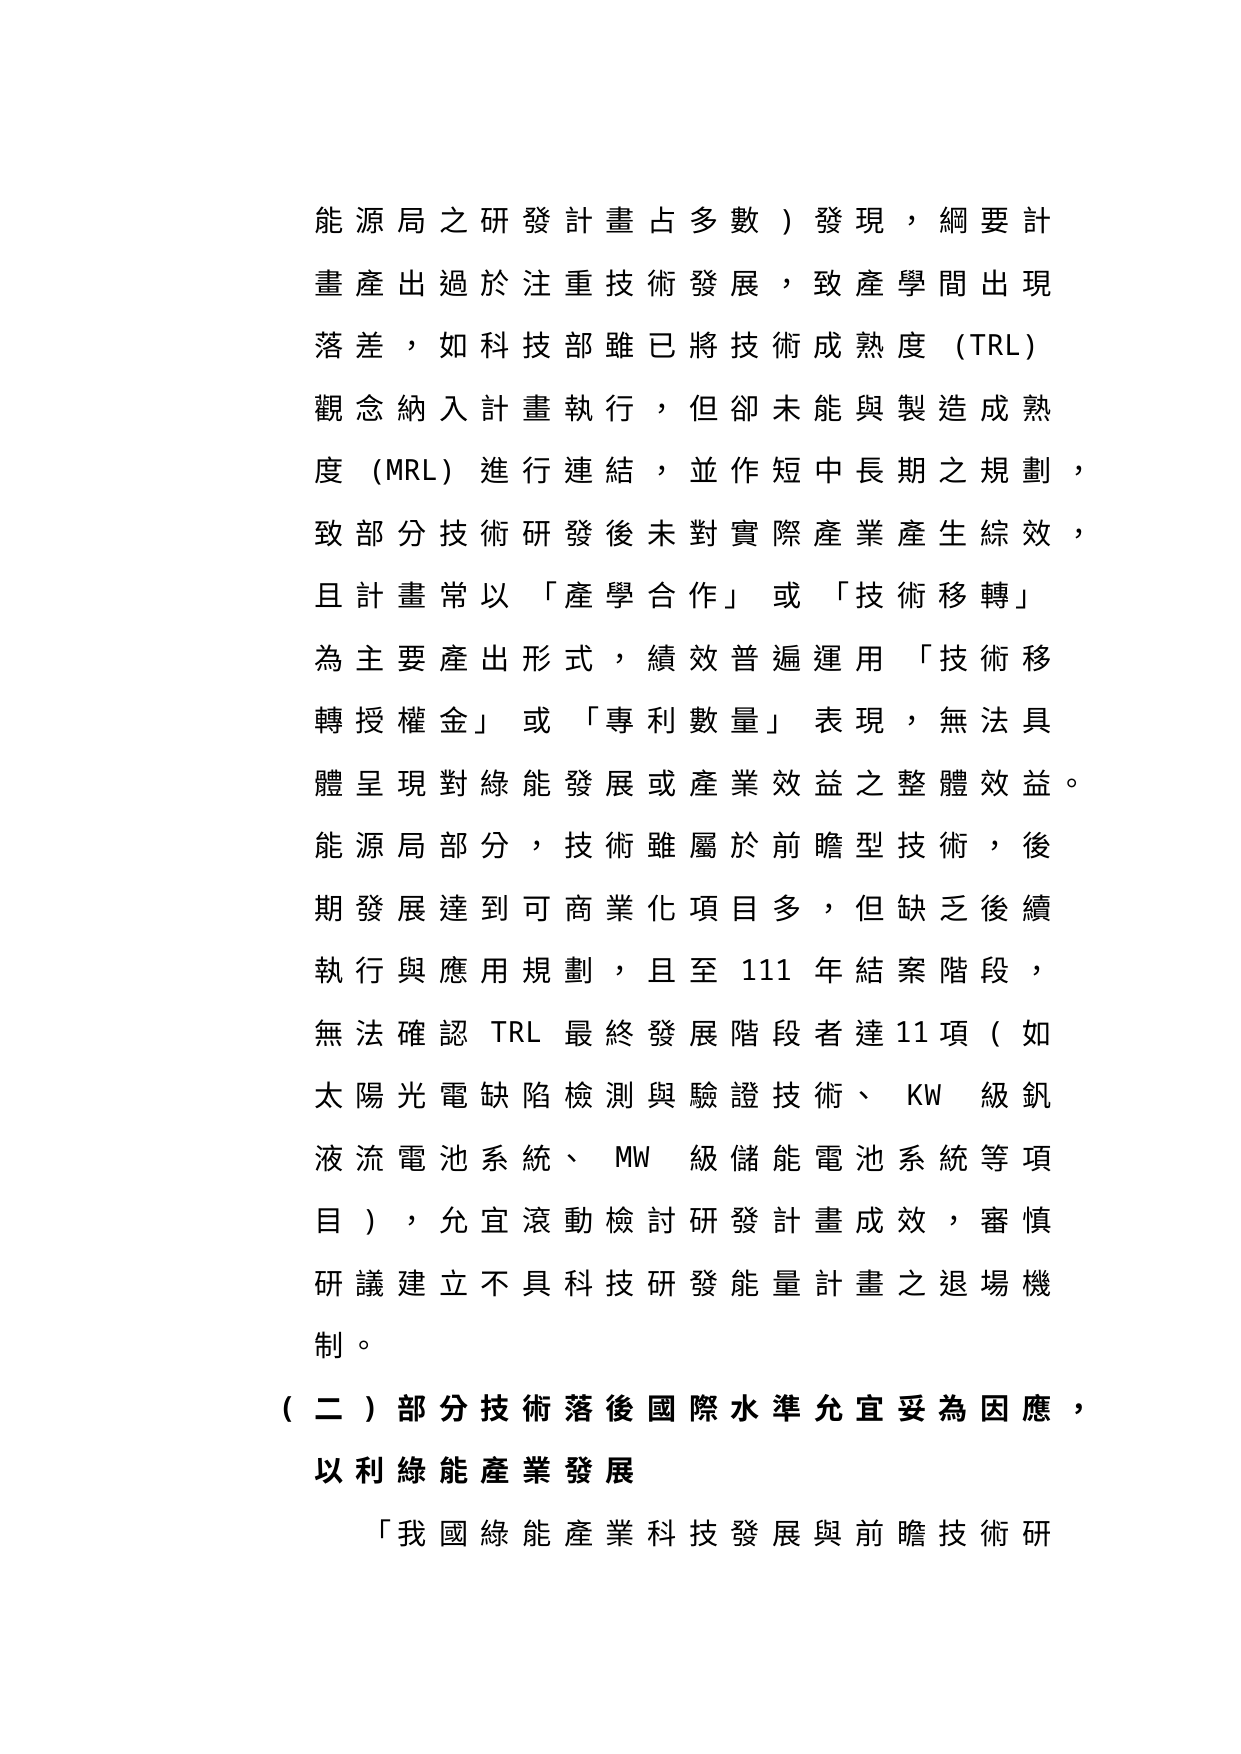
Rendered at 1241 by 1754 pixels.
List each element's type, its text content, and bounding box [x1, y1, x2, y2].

text 據經濟部108年度「綠能科技技術分析與策略推動研究計畫」之分項計畫「我國綠能產業科技發展與前瞻技術研究」執行報告，經分析107年公布之4年期「綠能科技中程綱要計畫」(執行期程108年至111年，包括經濟部、科技部、原能會及中研院等部會計24項計畫，其中科技部及能源局之研發計畫占多數)發現，綱要計畫產出過於注重技術發展，致產學間出現落差，如科技部雖已將技術成熟度(TRL)觀念納入計畫執行，但卻未能與製造成熟度(MRL)進行連結，並作短中長期之規劃，致部分技術研發後未對實際產業產生綜效，且計畫常以「產學合作」或「技術移轉」為主要產出形式，績效普遍運用「技術移轉授權金」或「專利數量」表現，無法具體呈現對綠能發展或產業效益之整體效益。能源局部分，技術雖屬於前瞻型技術，後期發展達到可商業化項目多，但缺乏後續執行與應用規劃，且至111年結案階段，無法確認TRL最終發展階段者達11項(如太陽光電缺陷檢測與驗證技術、KW 級釩液流電池系統、MW 級儲能電池系統等項目)，允宜滾動檢討研發計畫成效，審慎研議建立不具科技研發能量計畫之退場機制。 [271, 177, 1058, 1365]
text 「我國綠能產業科技發展與前瞻技術研 [271, 1490, 1058, 1552]
text (二)部分技術落後國際水準允宜妥為因應，以利綠能產業發展 [242, 1365, 1058, 1490]
